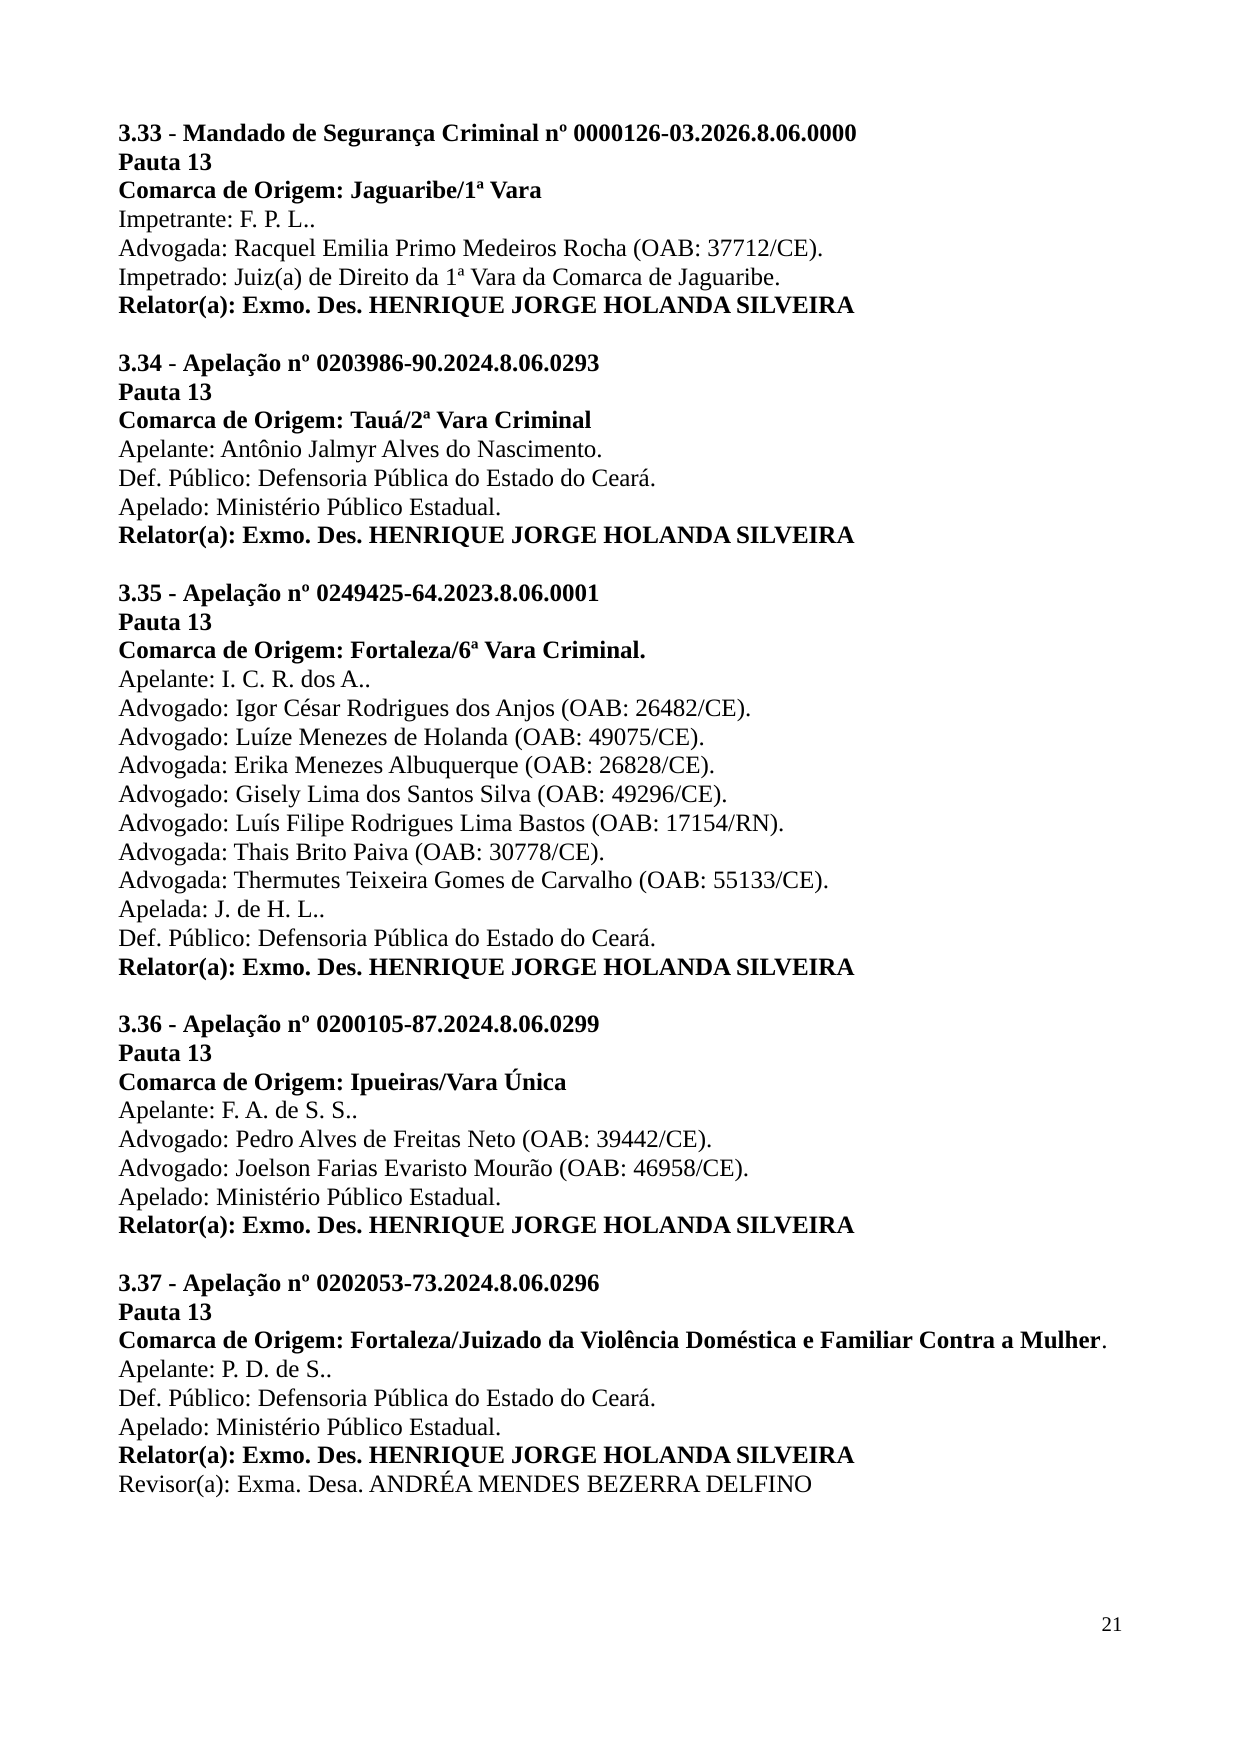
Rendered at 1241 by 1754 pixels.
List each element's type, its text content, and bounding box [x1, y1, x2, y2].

text Apelado: Ministério Público Estadual. [118, 1412, 1122, 1441]
text Apelante: Antônio Jalmyr Alves do Nascimento. [118, 434, 1122, 463]
text Advogado: Luís Filipe Rodrigues Lima Bastos (OAB: 17154/RN). [118, 808, 1122, 837]
text Pauta 13 [118, 147, 1122, 176]
text Advogada: Thermutes Teixeira Gomes de Carvalho (OAB: 55133/CE). [118, 866, 1122, 894]
text Def. Público: Defensoria Pública do Estado do Ceará. [118, 1383, 1122, 1412]
text Relator(a): Exmo. Des. HENRIQUE JORGE HOLANDA SILVEIRA [118, 952, 1122, 981]
text Pauta 13 [118, 607, 1122, 636]
text Apelado: Ministério Público Estadual. [118, 492, 1122, 521]
text Apelante: P. D. de S.. [118, 1354, 1122, 1383]
text Advogado: Joelson Farias Evaristo Mourão (OAB: 46958/CE). [118, 1153, 1122, 1182]
text Comarca de Origem: Jaguaribe/1ª Vara [118, 176, 1122, 204]
text Pauta 13 [118, 1038, 1122, 1067]
text Def. Público: Defensoria Pública do Estado do Ceará. [118, 463, 1122, 492]
text 3.33 - Mandado de Segurança Criminal nº 0000126-03.2026.8.06.0000 [118, 118, 1122, 147]
text 3.35 - Apelação nº 0249425-64.2023.8.06.0001 [118, 578, 1122, 607]
text Impetrado: Juiz(a) de Direito da 1ª Vara da Comarca de Jaguaribe. [118, 262, 1122, 291]
text Pauta 13 [118, 1297, 1122, 1326]
text Advogado: Igor César Rodrigues dos Anjos (OAB: 26482/CE). [118, 693, 1122, 722]
text 3.36 - Apelação nº 0200105-87.2024.8.06.0299 [118, 1009, 1122, 1038]
text Advogado: Pedro Alves de Freitas Neto (OAB: 39442/CE). [118, 1124, 1122, 1153]
text Comarca de Origem: Tauá/2ª Vara Criminal [118, 406, 1122, 434]
text Relator(a): Exmo. Des. HENRIQUE JORGE HOLANDA SILVEIRA [118, 521, 1122, 549]
text Impetrante: F. P. L.. [118, 204, 1122, 233]
text Advogada: Racquel Emilia Primo Medeiros Rocha (OAB: 37712/CE). [118, 233, 1122, 262]
text 3.37 - Apelação nº 0202053-73.2024.8.06.0296 [118, 1268, 1122, 1297]
text Advogado: Gisely Lima dos Santos Silva (OAB: 49296/CE). [118, 779, 1122, 808]
text Advogado: Luíze Menezes de Holanda (OAB: 49075/CE). [118, 722, 1122, 751]
text Relator(a): Exmo. Des. HENRIQUE JORGE HOLANDA SILVEIRA [118, 1441, 1122, 1469]
text Apelado: Ministério Público Estadual. [118, 1182, 1122, 1211]
text Pauta 13 [118, 377, 1122, 406]
text Comarca de Origem: Fortaleza/6ª Vara Criminal. [118, 636, 1122, 664]
text Apelante: I. C. R. dos A.. [118, 664, 1122, 693]
text Comarca de Origem: Ipueiras/Vara Única [118, 1067, 1122, 1096]
text Advogada: Erika Menezes Albuquerque (OAB: 26828/CE). [118, 751, 1122, 779]
text Apelante: F. A. de S. S.. [118, 1096, 1122, 1124]
text Comarca de Origem: Fortaleza/Juizado da Violência Doméstica e Familiar Contra a Mulher. [118, 1326, 1122, 1354]
text Relator(a): Exmo. Des. HENRIQUE JORGE HOLANDA SILVEIRA [118, 1211, 1122, 1239]
text Revisor(a): Exma. Desa. ANDRÉA MENDES BEZERRA DELFINO [118, 1469, 1122, 1498]
text Apelada: J. de H. L.. [118, 894, 1122, 923]
text Advogada: Thais Brito Paiva (OAB: 30778/CE). [118, 837, 1122, 866]
text Relator(a): Exmo. Des. HENRIQUE JORGE HOLANDA SILVEIRA [118, 291, 1122, 319]
text 3.34 - Apelação nº 0203986-90.2024.8.06.0293 [118, 348, 1122, 377]
text Def. Público: Defensoria Pública do Estado do Ceará. [118, 923, 1122, 952]
